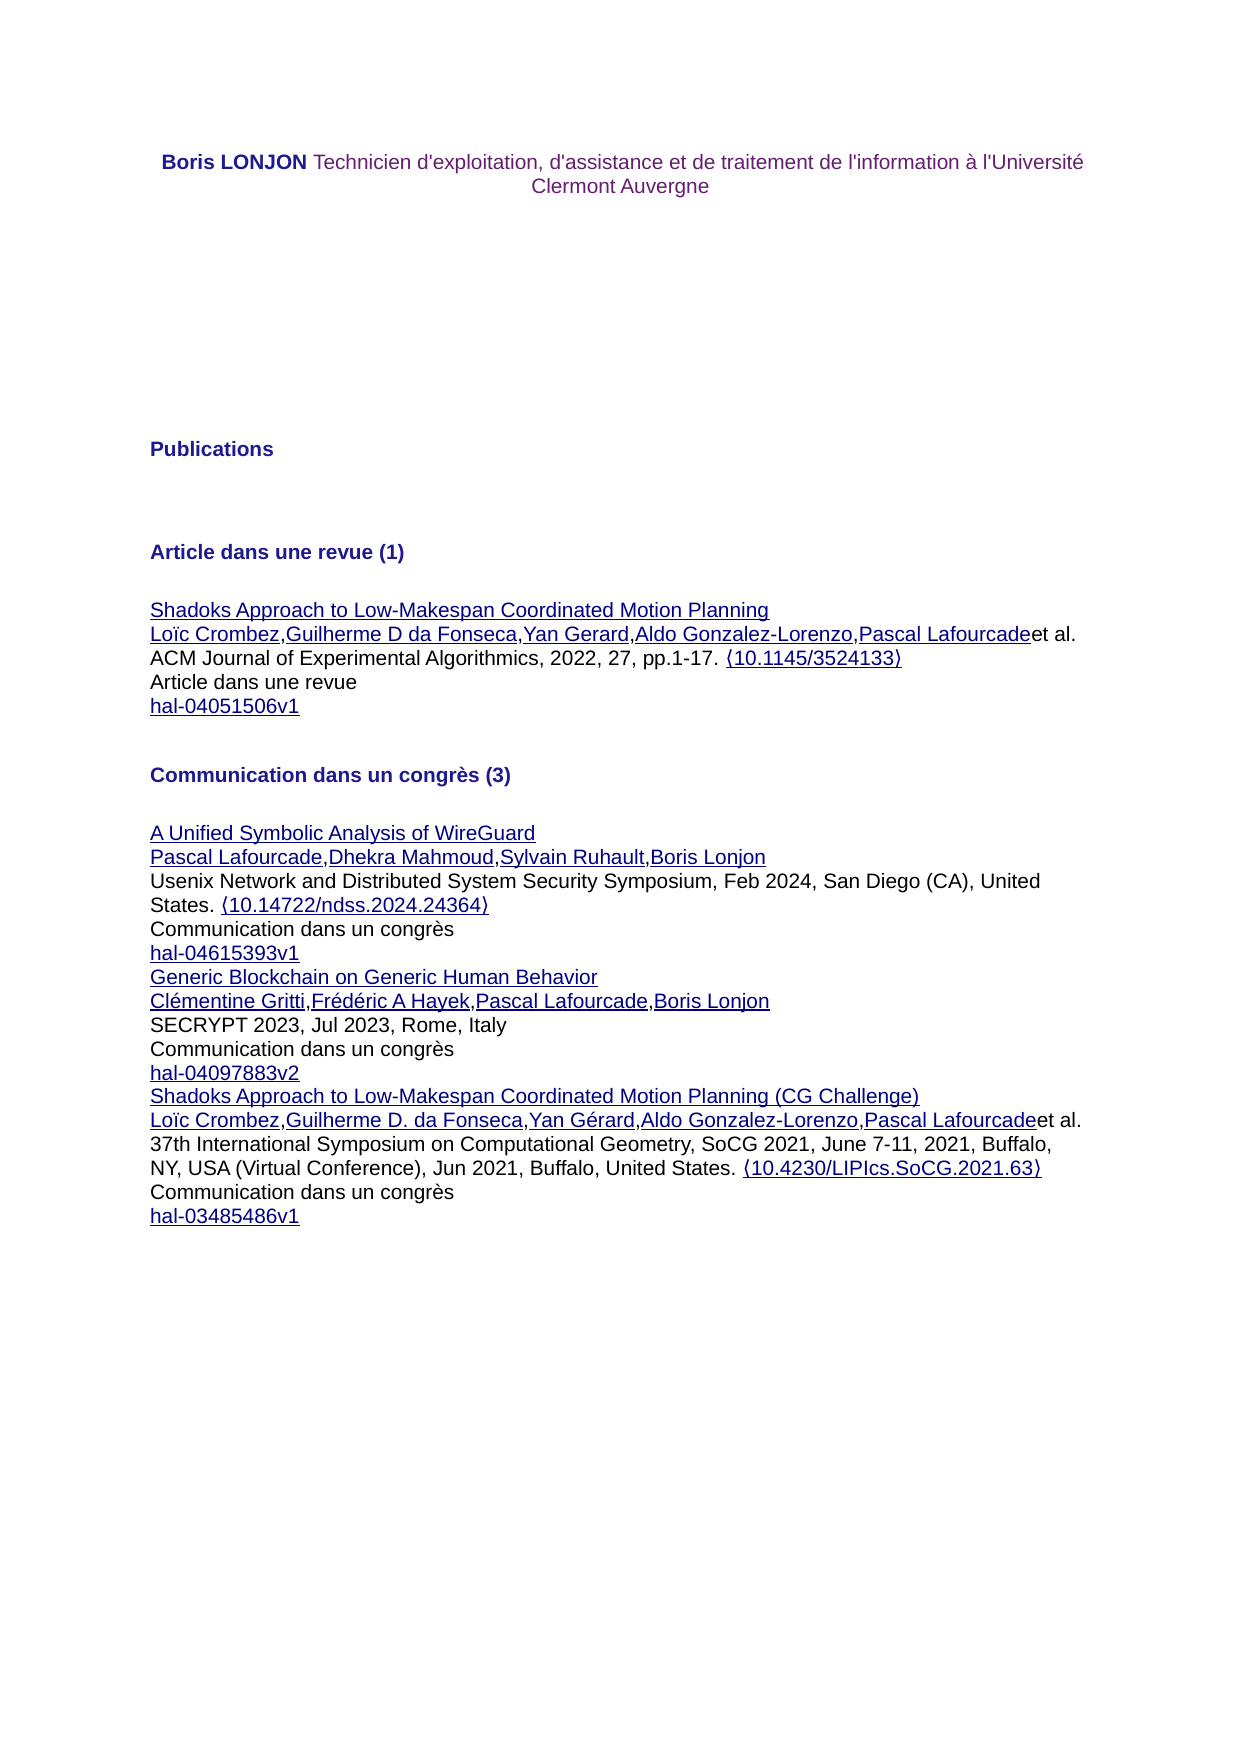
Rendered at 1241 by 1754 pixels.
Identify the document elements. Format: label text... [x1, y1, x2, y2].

table_cell Generic Blockchain on Generic Human Behavior Clémentine Gritti,Frédéric A Hayek,Pascal Lafourcade,Boris Lonjon SECRYPT 2023, Jul 2023, Rome, Italy Communication dans un congrès hal-04097883v2 [150, 965, 1090, 1084]
subtitle Publications [150, 436, 1090, 460]
subtitle Communication dans un congrès (3) [150, 762, 1090, 786]
table_cell Shadoks Approach to Low-Makespan Coordinated Motion Planning (CG Challenge) Loïc Crombez,Guilherme D. da Fonseca,Yan Gérard,Aldo Gonzalez-Lorenzo,Pascal Lafourcadeet al. 37th International Symposium on Computational Geometry, SoCG 2021, June 7-11, 2021, Buffalo, NY, USA (Virtual Conference), Jun 2021, Buffalo, United States. ⟨10.4230/LIPIcs.SoCG.2021.63⟩ Communication dans un congrès hal-03485486v1 [150, 1084, 1090, 1228]
table_header A Unified Symbolic Analysis of WireGuard Pascal Lafourcade,Dhekra Mahmoud,Sylvain Ruhault,Boris Lonjon Usenix Network and Distributed System Security Symposium, Feb 2024, San Diego (CA), United States. ⟨10.14722/ndss.2024.24364⟩ Communication dans un congrès hal-04615393v1 [150, 821, 1090, 964]
subtitle Article dans une revue (1) [150, 539, 1090, 563]
table_header Shadoks Approach to Low-Makespan Coordinated Motion Planning Loïc Crombez,Guilherme D da Fonseca,Yan Gerard,Aldo Gonzalez-Lorenzo,Pascal Lafourcadeet al. ACM Journal of Experimental Algorithmics, 2022, 27, pp.1-17. ⟨10.1145/3524133⟩ Article dans une revue hal-04051506v1 [150, 598, 1090, 718]
subtitle Boris LONJON Technicien d'exploitation, d'assistance et de traitement de l'information à l'Université Clermont Auvergne [150, 150, 1090, 198]
